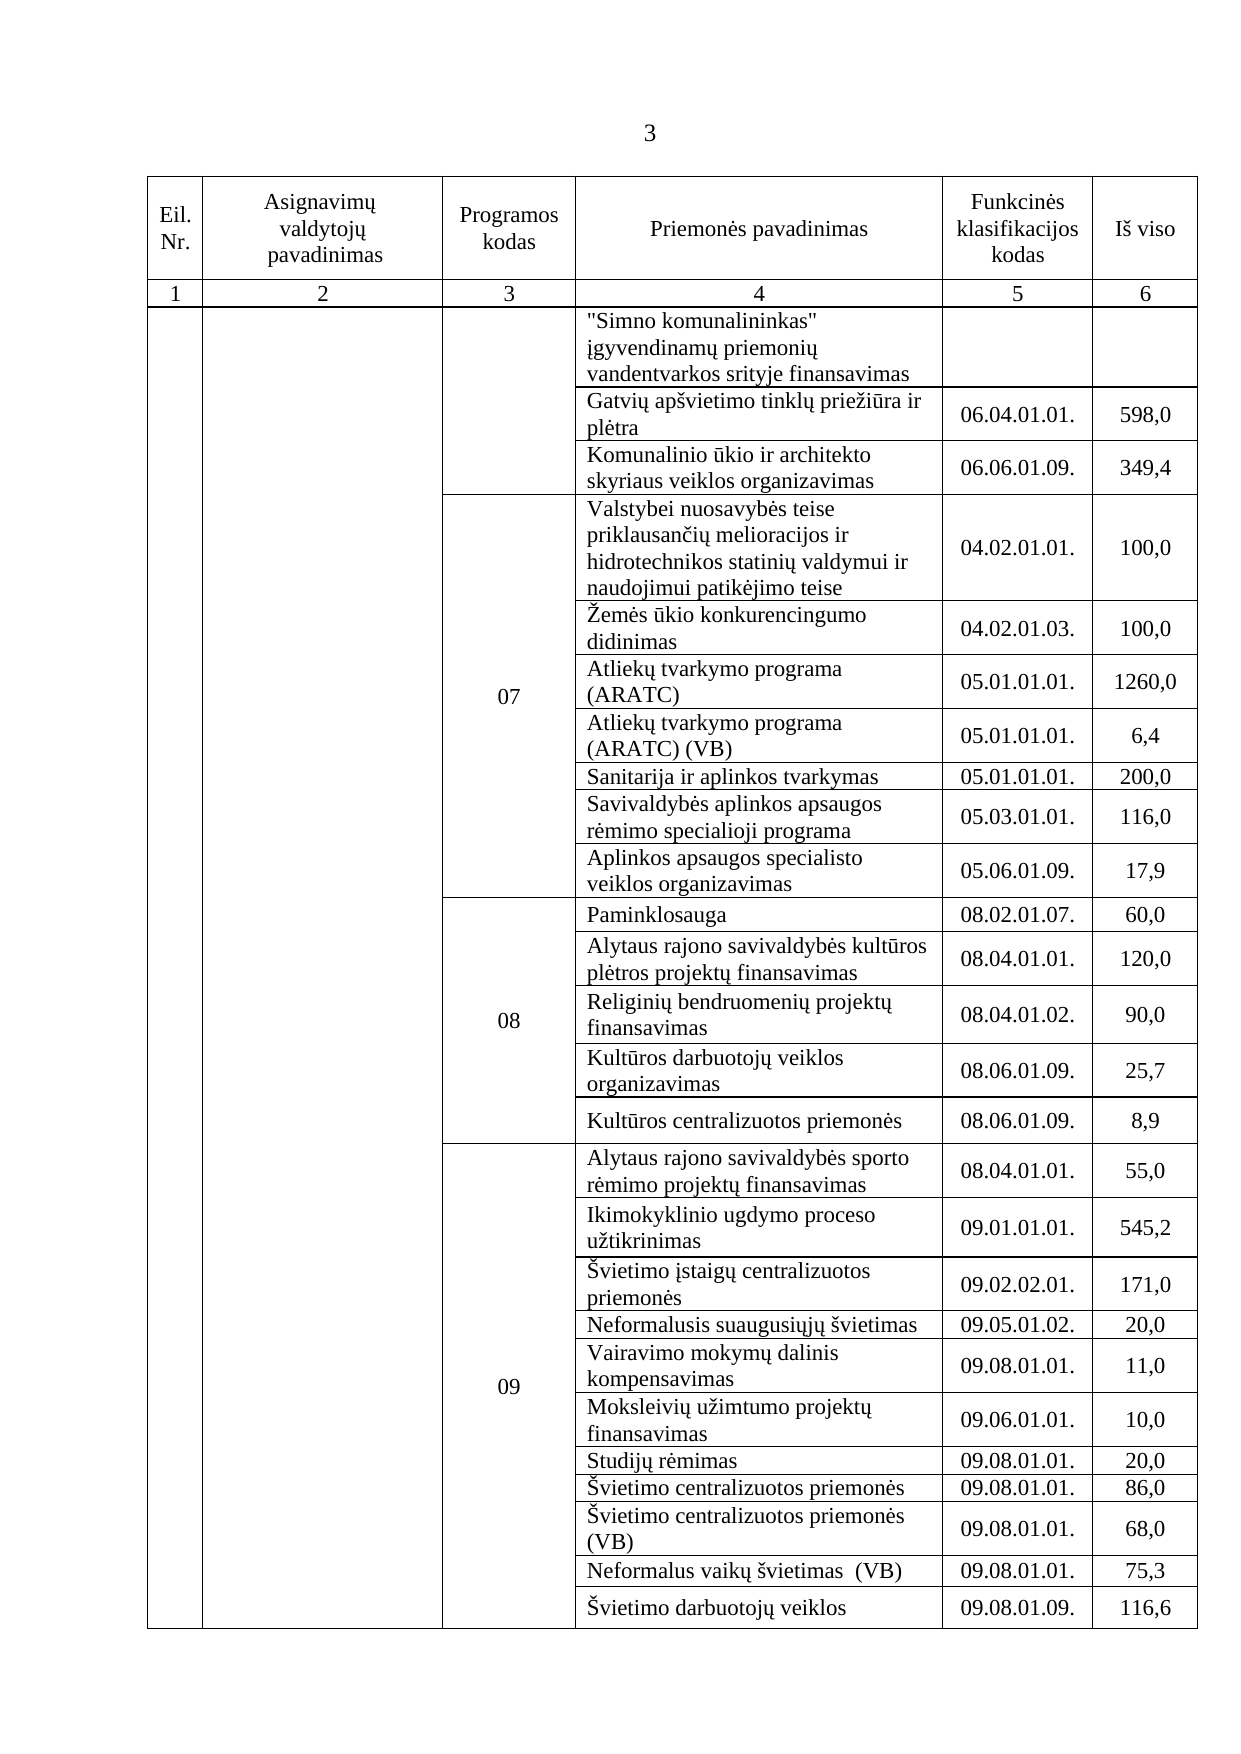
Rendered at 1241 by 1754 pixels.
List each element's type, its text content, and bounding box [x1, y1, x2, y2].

table_cell Paminklosauga [576, 898, 942, 931]
table_cell 1260,0 [1093, 655, 1197, 708]
table_cell 05.01.01.01. [943, 763, 1092, 789]
table_cell Švietimo centralizuotos priemonės (VB) [576, 1502, 942, 1554]
table_cell Alytaus rajono savivaldybės sporto rėmimo projektų finansavimas [576, 1144, 942, 1197]
table_cell 08.04.01.02. [943, 986, 1092, 1043]
table_cell 08.06.01.09. [943, 1098, 1092, 1143]
table_cell 20,0 [1093, 1311, 1197, 1338]
table_cell 05.03.01.01. [943, 790, 1092, 843]
table_cell 09.08.01.01. [943, 1502, 1092, 1554]
table_cell 68,0 [1093, 1502, 1197, 1554]
table_header Iš viso [1093, 177, 1197, 279]
table_cell 09.06.01.01. [943, 1393, 1092, 1446]
table_cell 09.08.01.01. [943, 1339, 1092, 1392]
table_cell 08.02.01.07. [943, 898, 1092, 931]
table_cell [1093, 308, 1197, 386]
table_cell [943, 308, 1092, 386]
table_cell 06.04.01.01. [943, 388, 1092, 440]
table_cell 75,3 [1093, 1556, 1197, 1586]
table_cell 116,0 [1093, 790, 1197, 843]
table_cell 08 [443, 898, 575, 1143]
table_cell Neformalusis suaugusiųjų švietimas [576, 1311, 942, 1338]
table_header Eil. Nr. [148, 177, 202, 279]
table_header Priemonės pavadinimas [576, 177, 942, 279]
table_cell Švietimo įstaigų centralizuotos priemonės [576, 1258, 942, 1310]
table_cell 171,0 [1093, 1258, 1197, 1310]
table_cell 05.01.01.01. [943, 709, 1092, 762]
table_cell 04.02.01.03. [943, 601, 1092, 654]
table_cell 08.04.01.01. [943, 1144, 1092, 1197]
table_cell Vairavimo mokymų dalinis kompensavimas [576, 1339, 942, 1392]
table_cell [148, 308, 202, 1628]
table_cell Komunalinio ūkio ir architekto skyriaus veiklos organizavimas [576, 441, 942, 494]
table_cell Alytaus rajono savivaldybės kultūros plėtros projektų finansavimas [576, 932, 942, 985]
table_cell Atliekų tvarkymo programa (ARATC) [576, 655, 942, 708]
table_cell 05.06.01.09. [943, 844, 1092, 897]
table_cell 4 [576, 280, 942, 306]
table_cell 6 [1093, 280, 1197, 306]
table_cell 09.08.01.01. [943, 1447, 1092, 1473]
table_cell Religinių bendruomenių projektų finansavimas [576, 986, 942, 1043]
table_cell 55,0 [1093, 1144, 1197, 1197]
table_cell 20,0 [1093, 1447, 1197, 1473]
table_cell 05.01.01.01. [943, 655, 1092, 708]
table_cell Švietimo centralizuotos priemonės [576, 1475, 942, 1501]
table_cell 5 [943, 280, 1092, 306]
table_cell 60,0 [1093, 898, 1197, 931]
table_cell 07 [443, 495, 575, 897]
table_cell 100,0 [1093, 601, 1197, 654]
table_cell 349,4 [1093, 441, 1197, 494]
table_cell 116,6 [1093, 1587, 1197, 1628]
table_cell 09.01.01.01. [943, 1198, 1092, 1256]
table_cell 08.06.01.09. [943, 1044, 1092, 1096]
table_cell 10,0 [1093, 1393, 1197, 1446]
table_cell 09.08.01.09. [943, 1587, 1092, 1628]
table_cell 200,0 [1093, 763, 1197, 789]
table_cell Švietimo darbuotojų veiklos [576, 1587, 942, 1628]
table_cell 09.08.01.01. [943, 1475, 1092, 1501]
table_cell Aplinkos apsaugos specialisto veiklos organizavimas [576, 844, 942, 897]
table_cell 17,9 [1093, 844, 1197, 897]
table_cell 04.02.01.01. [943, 495, 1092, 600]
table_cell 09.05.01.02. [943, 1311, 1092, 1338]
table_cell Neformalus vaikų švietimas (VB) [576, 1556, 942, 1586]
table_cell Valstybei nuosavybės teise priklausančių melioracijos ir hidrotechnikos statinių valdymui ir naudojimui patikėjimo teise [576, 495, 942, 600]
table_cell 2 [203, 280, 442, 306]
table_cell [443, 308, 575, 494]
table_cell Žemės ūkio konkurencingumo didinimas [576, 601, 942, 654]
table_header Funkcinės klasifikacijos kodas [943, 177, 1092, 279]
table_cell Kultūros centralizuotos priemonės [576, 1098, 942, 1143]
table_cell 09 [443, 1144, 575, 1628]
table_cell [203, 308, 442, 1628]
table_cell Gatvių apšvietimo tinklų priežiūra ir plėtra [576, 388, 942, 440]
table_cell Moksleivių užimtumo projektų finansavimas [576, 1393, 942, 1446]
table_cell 08.04.01.01. [943, 932, 1092, 985]
table_cell 86,0 [1093, 1475, 1197, 1501]
table_cell Ikimokyklinio ugdymo proceso užtikrinimas [576, 1198, 942, 1256]
table_cell 3 [443, 280, 575, 306]
table_cell 120,0 [1093, 932, 1197, 985]
table_header Asignavimų valdytojų pavadinimas [203, 177, 442, 279]
table_cell 6,4 [1093, 709, 1197, 762]
table_cell Sanitarija ir aplinkos tvarkymas [576, 763, 942, 789]
table_cell 1 [148, 280, 202, 306]
table_cell 100,0 [1093, 495, 1197, 600]
table_cell 25,7 [1093, 1044, 1197, 1096]
table_cell 90,0 [1093, 986, 1197, 1043]
table_cell Savivaldybės aplinkos apsaugos rėmimo specialioji programa [576, 790, 942, 843]
table_cell 06.06.01.09. [943, 441, 1092, 494]
table_cell Atliekų tvarkymo programa (ARATC) (VB) [576, 709, 942, 762]
table_cell "Simno komunalininkas" įgyvendinamų priemonių vandentvarkos srityje finansavimas [576, 308, 942, 386]
table_cell Studijų rėmimas [576, 1447, 942, 1473]
table_cell 8,9 [1093, 1098, 1197, 1143]
table_cell 09.02.02.01. [943, 1258, 1092, 1310]
table_header Programos kodas [443, 177, 575, 279]
table_cell 545,2 [1093, 1198, 1197, 1256]
table_cell 09.08.01.01. [943, 1556, 1092, 1586]
table_cell Kultūros darbuotojų veiklos organizavimas [576, 1044, 942, 1096]
table_cell 598,0 [1093, 388, 1197, 440]
table_cell 11,0 [1093, 1339, 1197, 1392]
